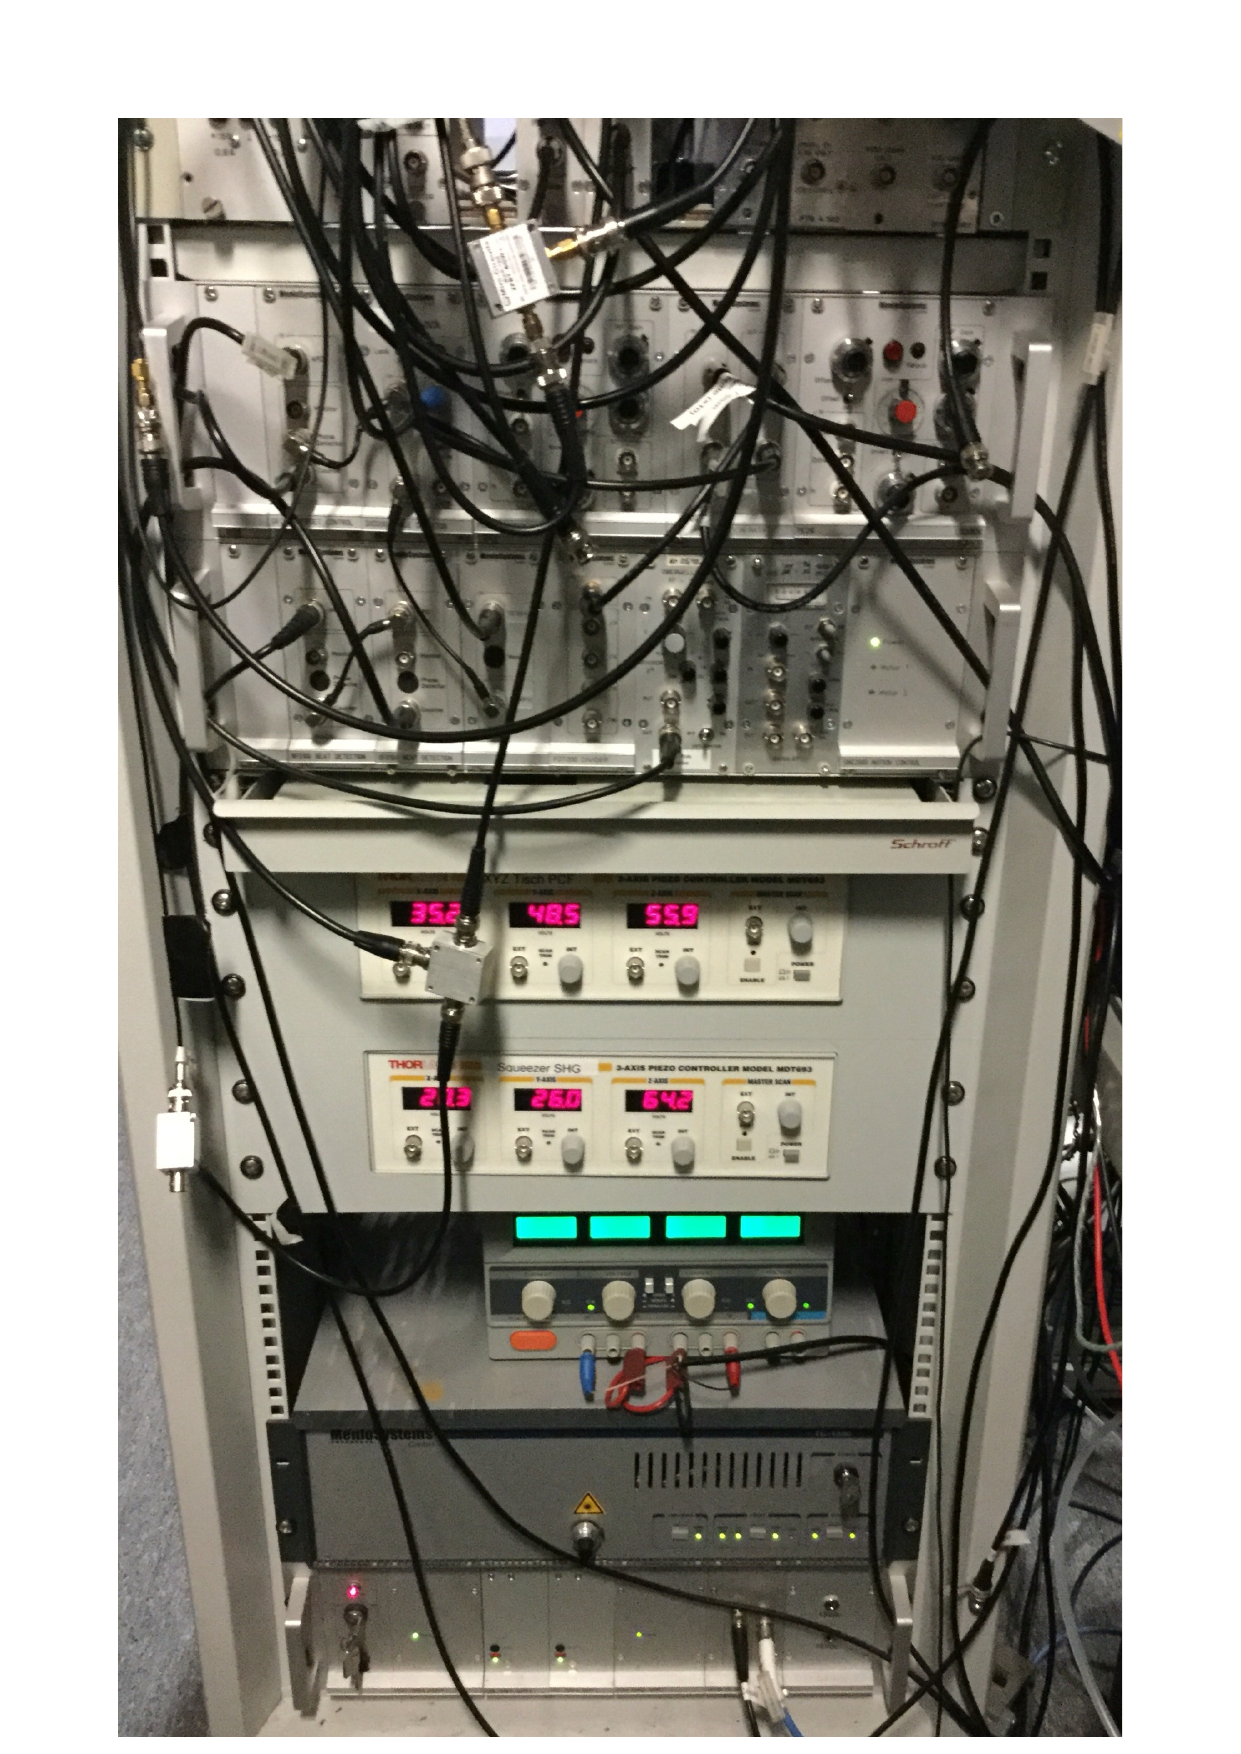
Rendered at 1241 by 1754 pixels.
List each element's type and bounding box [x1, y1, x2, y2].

picture [118, 118, 1123, 1737]
